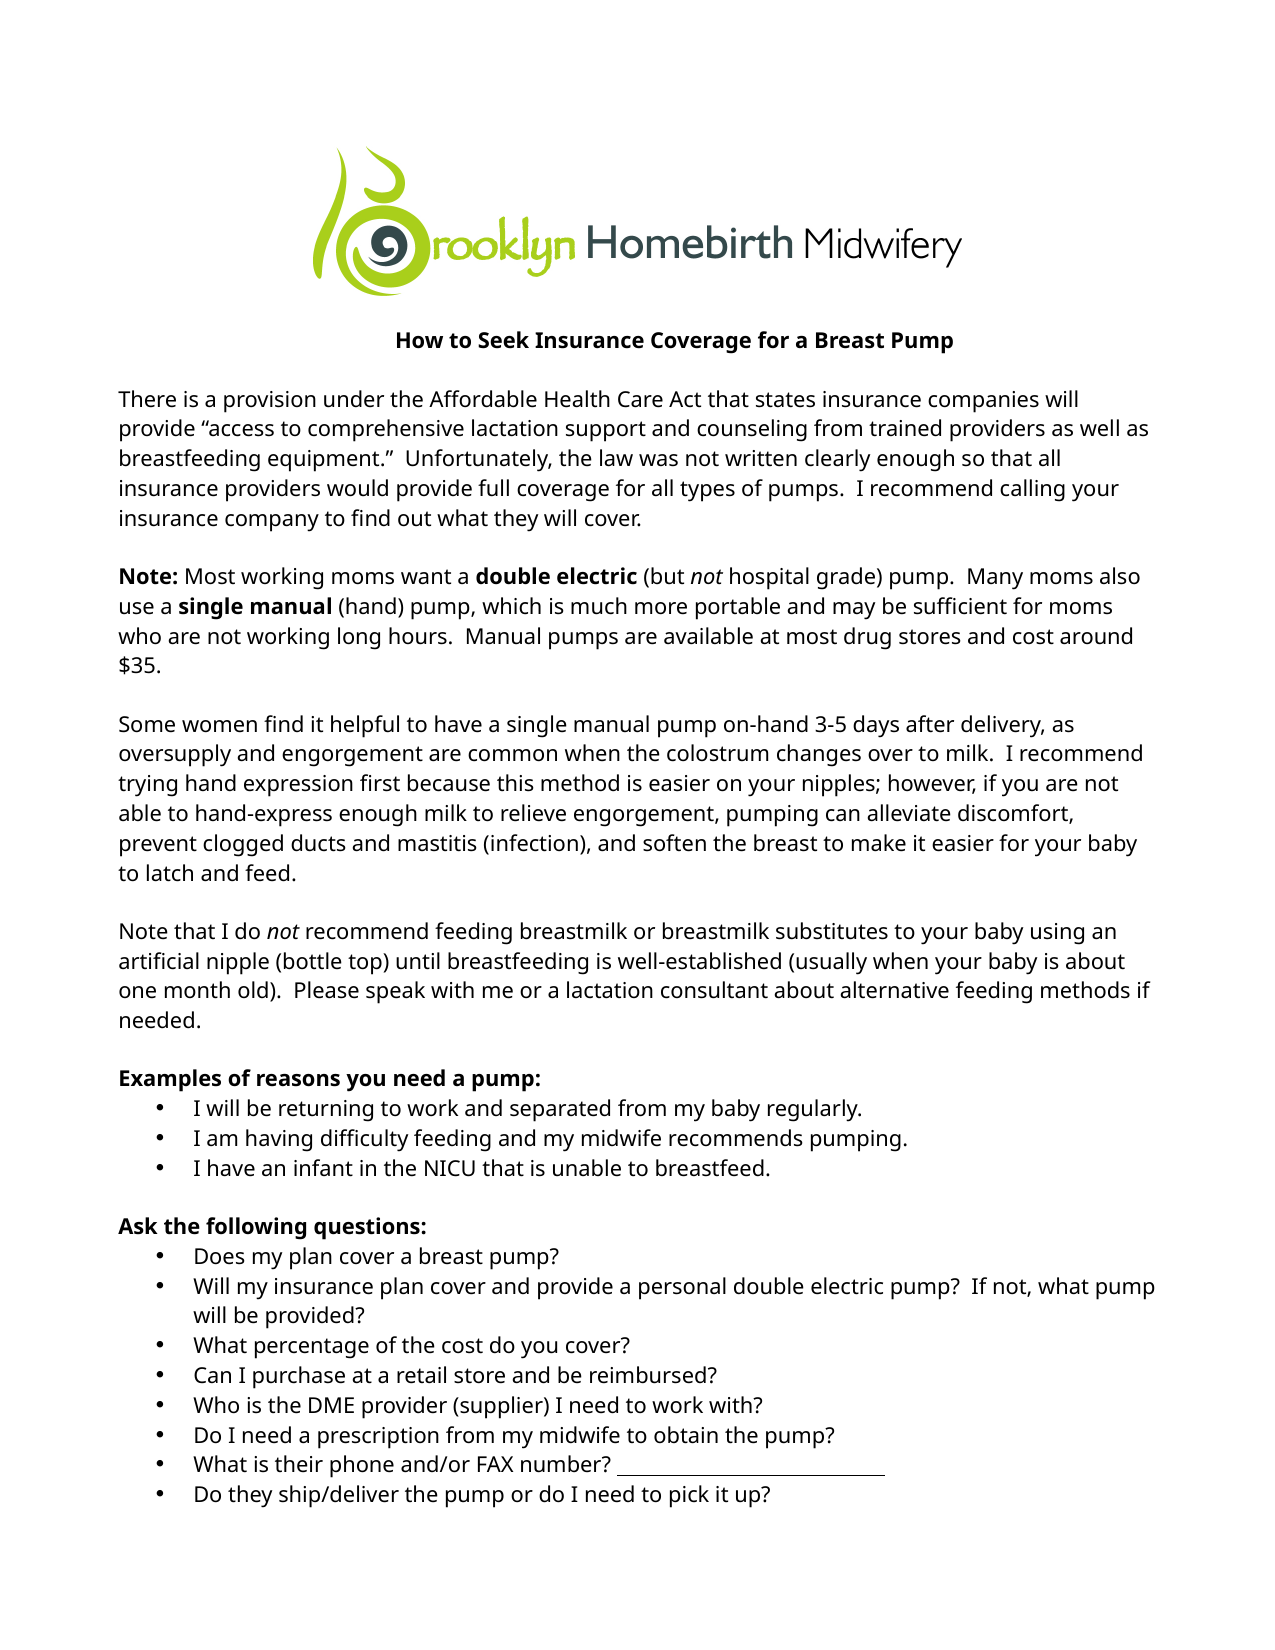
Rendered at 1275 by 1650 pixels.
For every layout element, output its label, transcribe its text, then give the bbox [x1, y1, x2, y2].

list I am having difficulty feeding and my midwife recommends pumping. [156, 1123, 1157, 1153]
text Ask the following questions: [118, 1211, 1157, 1241]
list Will my insurance plan cover and provide a personal double electric pump? If not, what pump will be provided? [156, 1271, 1157, 1330]
text Note that I do not recommend feeding breastmilk or breastmilk substitutes to your baby using an artificial nipple (bottle top) until breastfeeding is well-established (usually when your baby is about one month old). Please speak with me or a lactation consultant about alternative feeding methods if needed. [118, 916, 1157, 1035]
list What is their phone and/or FAX number? [156, 1449, 1157, 1479]
text Note: Most working moms want a double electric (but not hospital grade) pump. Many moms also use a single manual (hand) pump, which is much more portable and may be sufficient for moms who are not working long hours. Manual pumps are available at most drug stores and cost around $35. [118, 561, 1157, 680]
list Do they ship/deliver the pump or do I need to pick it up? [156, 1479, 1157, 1509]
text There is a provision under the Affordable Health Care Act that states insurance companies will provide “access to comprehensive lactation support and counseling from trained providers as well as breastfeeding equipment.” Unfortunately, the law was not written clearly enough so that all insurance providers would provide full coverage for all types of pumps. I recommend calling your insurance company to find out what they will cover. [118, 384, 1157, 533]
list What percentage of the cost do you cover? [156, 1330, 1157, 1360]
text How to Seek Insurance Coverage for a Breast Pump [118, 325, 1157, 355]
text Some women find it helpful to have a single manual pump on-hand 3-5 days after delivery, as oversupply and engorgement are common when the colostrum changes over to milk. I recommend trying hand expression first because this method is easier on your nipples; however, if you are not able to hand-express enough milk to relieve engorgement, pumping can alleviate discomfort, prevent clogged ducts and mastitis (infection), and soften the breast to make it easier for your baby to latch and feed. [118, 709, 1157, 887]
list Do I need a prescription from my midwife to obtain the pump? [156, 1419, 1157, 1449]
list Who is the DME provider (supplier) I need to work with? [156, 1390, 1157, 1419]
list I have an infant in the NICU that is unable to breastfeed. [156, 1153, 1157, 1183]
text Examples of reasons you need a pump: [118, 1063, 1157, 1093]
list Does my plan cover a breast pump? [156, 1241, 1157, 1271]
list I will be returning to work and separated from my baby regularly. [156, 1093, 1157, 1123]
list Can I purchase at a retail store and be reimbursed? [156, 1360, 1157, 1390]
